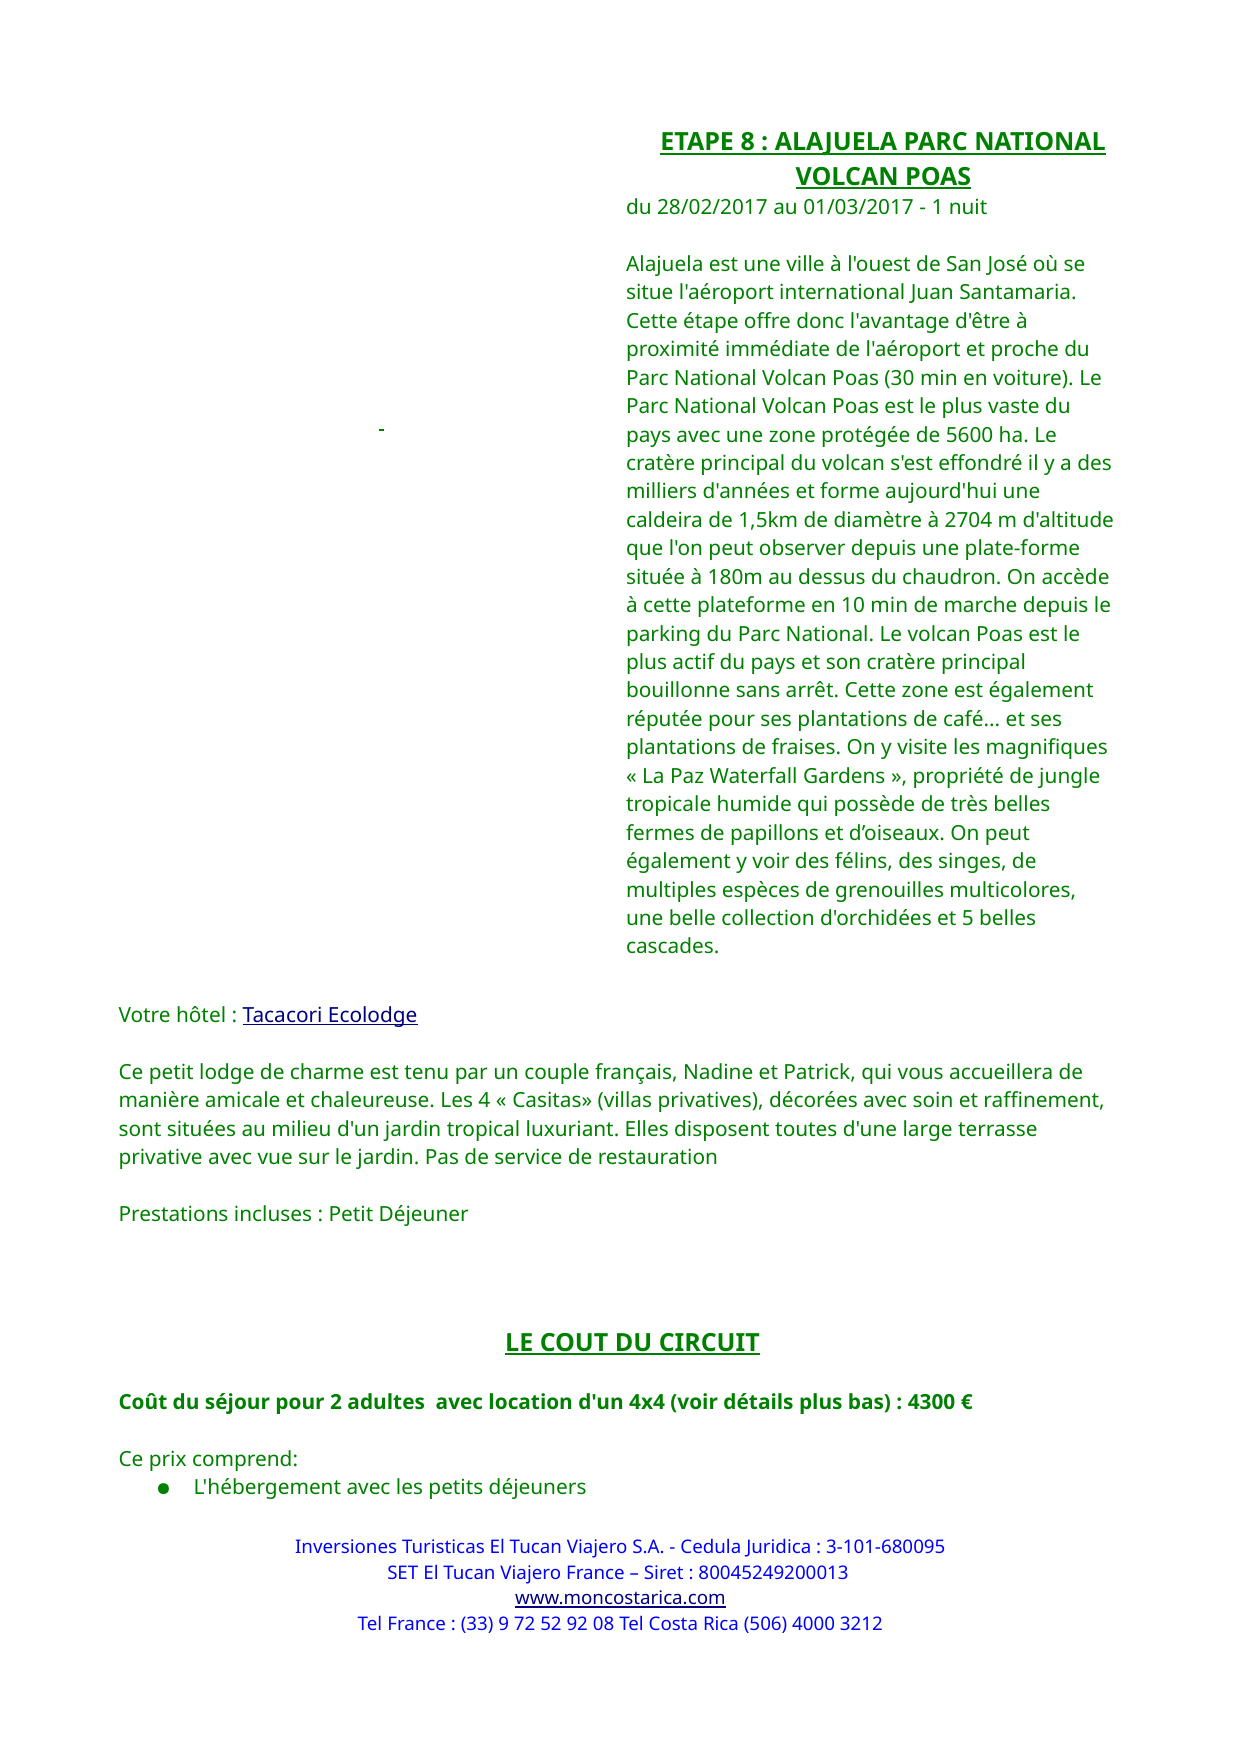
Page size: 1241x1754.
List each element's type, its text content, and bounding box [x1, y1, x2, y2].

table_header ETAPE 8 : ALAJUELA PARC NATIONAL VOLCAN POAS du 28/02/2017 au 01/03/2017 - 1 nuit Alajuela est une ville à l'ouest de San José où se situe l'aéroport international Juan Santamaria. Cette étape offre donc l'avantage d'être à proximité immédiate de l'aéroport et proche du Parc National Volcan Poas (30 min en voiture). Le Parc National Volcan Poas est le plus vaste du pays avec une zone protégée de 5600 ha. Le cratère principal du volcan s'est effondré il y a des milliers d'années et forme aujourd'hui une caldeira de 1,5km de diamètre à 2704 m d'altitude que l'on peut observer depuis une plate-forme située à 180m au dessus du chaudron. On accède à cette plateforme en 10 min de marche depuis le parking du Parc National. Le volcan Poas est le plus actif du pays et son cratère principal bouillonne sans arrêt. Cette zone est également réputée pour ses plantations de café... et ses plantations de fraises. On y visite les magnifiques « La Paz Waterfall Gardens », propriété de jungle tropicale humide qui possède de très belles fermes de papillons et d’oiseaux. On peut également y voir des félins, des singes, de multiples espèces de grenouilles multicolores, une belle collection d'orchidées et 5 belles cascades. [620, 118, 1122, 966]
text Votre hôtel : Tacacori Ecolodge [118, 1000, 1122, 1028]
text Coût du séjour pour 2 adultes avec location d'un 4x4 (voir détails plus bas) : 4300 € [118, 1387, 1122, 1415]
text Ce petit lodge de charme est tenu par un couple français, Nadine et Patrick, qui vous accueillera de manière amicale et chaleureuse. Les 4 « Casitas» (villas privatives), décorées avec soin et raffinement, sont situées au milieu d'un jardin tropical luxuriant. Elles disposent toutes d'une large terrasse privative avec vue sur le jardin. Pas de service de restauration [118, 1057, 1122, 1171]
table_header [118, 118, 620, 966]
list L'hébergement avec les petits déjeuners [156, 1472, 1122, 1501]
text LE COUT DU CIRCUIT [118, 1324, 1146, 1358]
text Prestations incluses : Petit Déjeuner [118, 1199, 1122, 1228]
text Ce prix comprend: [118, 1444, 1122, 1472]
